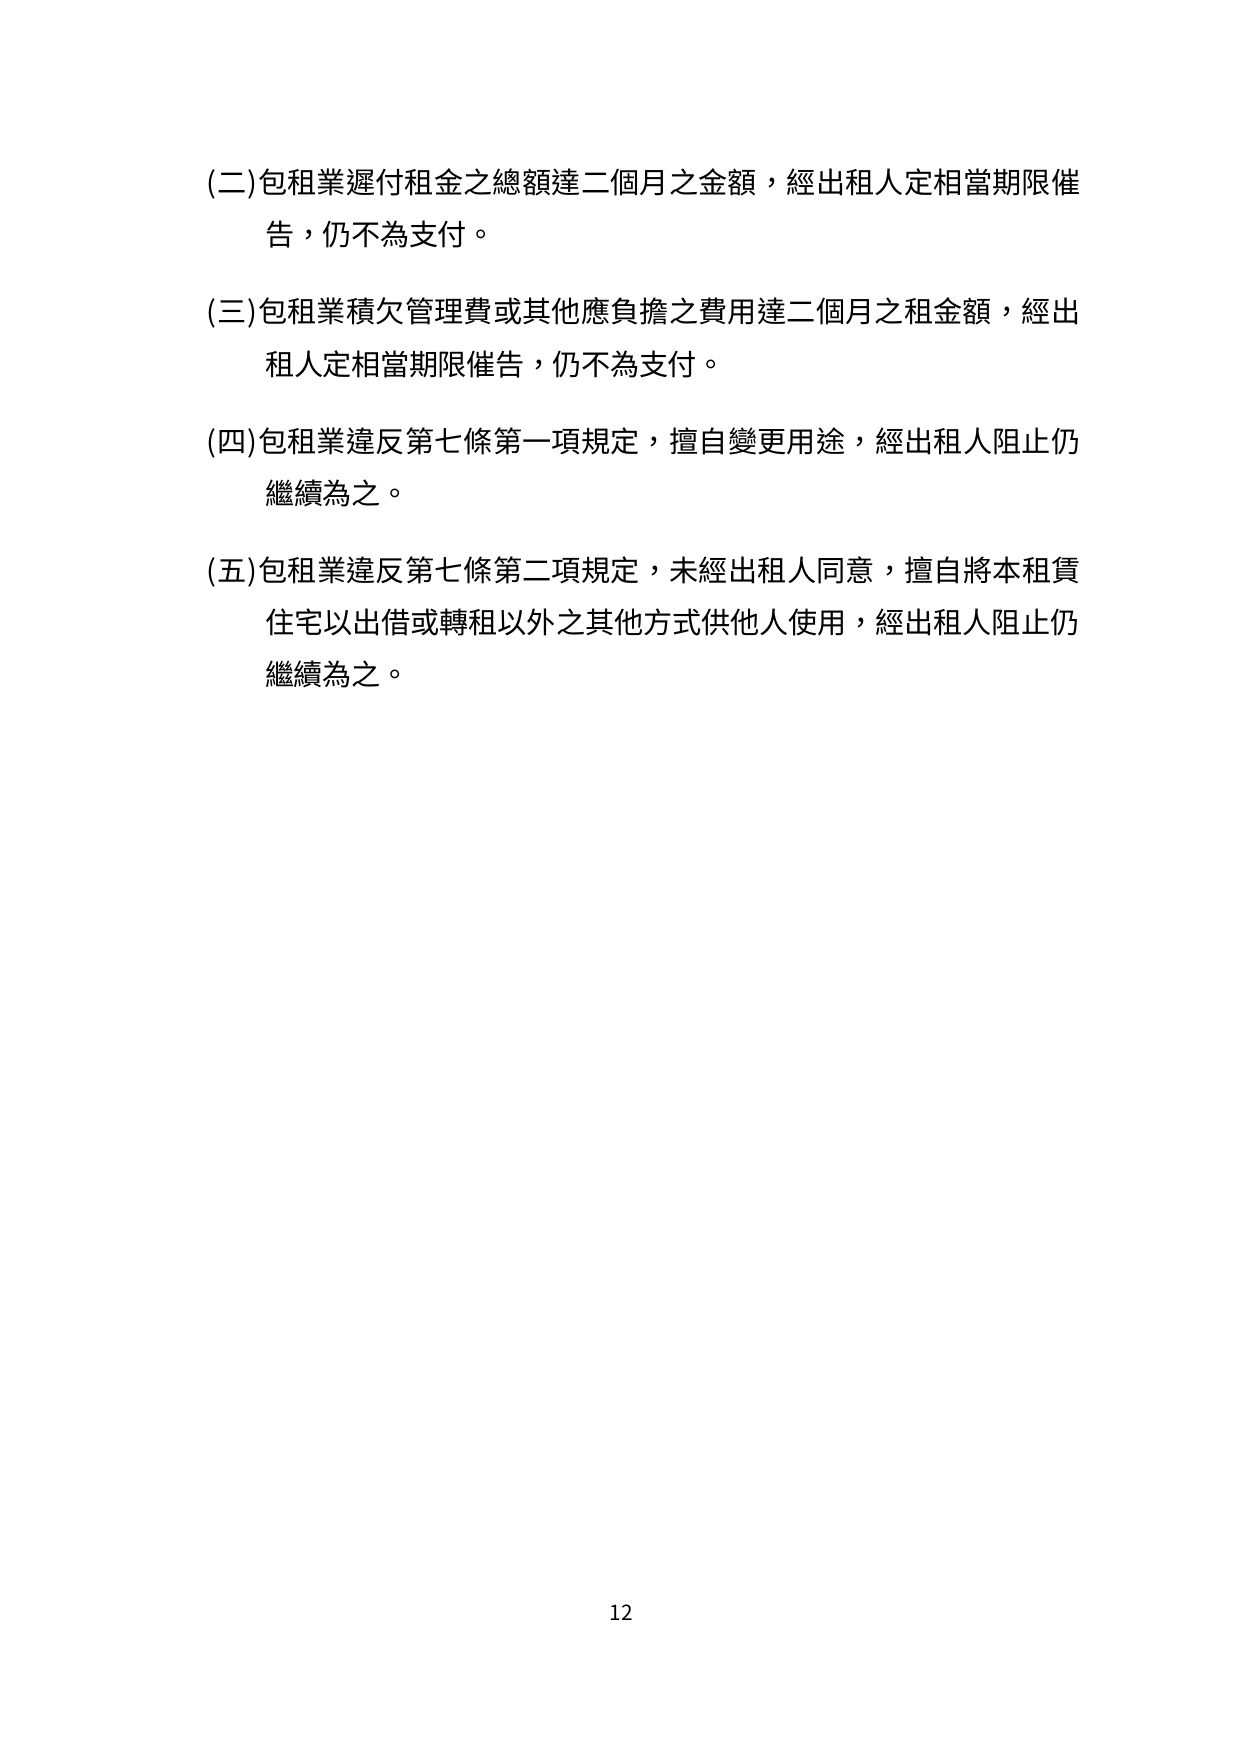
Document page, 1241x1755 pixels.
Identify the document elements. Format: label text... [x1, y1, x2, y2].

text (五)包租業違反第七條第二項規定，未經出租人同意，擅自將本租賃住宅以出借或轉租以外之其他方式供他人使用，經出租人阻止仍繼續為之。 [207, 539, 1081, 696]
text (三)包租業積欠管理費或其他應負擔之費用達二個月之租金額，經出租人定相當期限催告，仍不為支付。 [207, 281, 1081, 385]
text (二)包租業遲付租金之總額達二個月之金額，經出租人定相當期限催告，仍不為支付。 [207, 152, 1081, 256]
text (四)包租業違反第七條第一項規定，擅自變更用途，經出租人阻止仍繼續為之。 [207, 410, 1081, 514]
